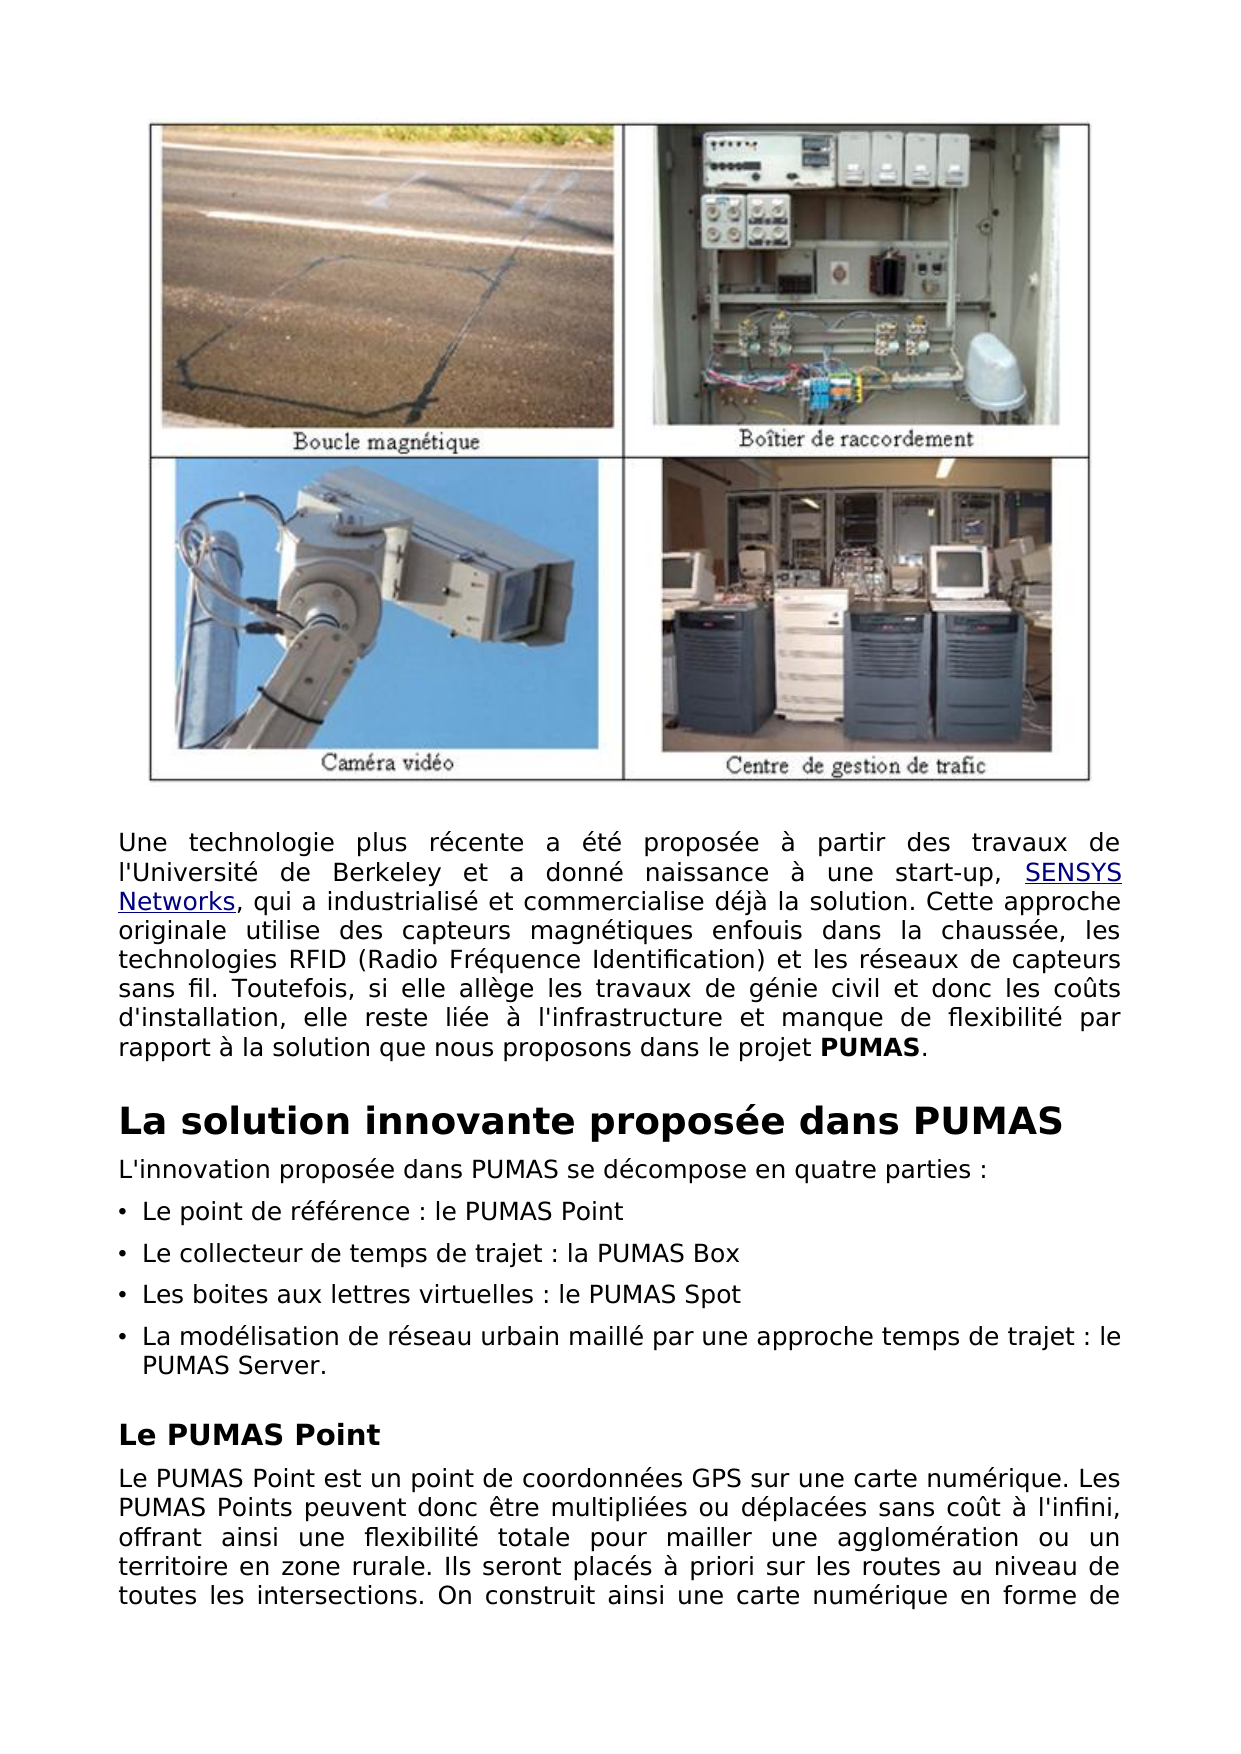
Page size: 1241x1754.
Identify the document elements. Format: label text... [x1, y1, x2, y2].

list Le point de référence : le PUMAS Point [118, 1197, 1122, 1226]
subtitle La solution innovante proposée dans PUMAS [118, 1099, 1122, 1143]
text L'innovation proposée dans PUMAS se décompose en quatre parties : [118, 1156, 1122, 1185]
list Les boites aux lettres virtuelles : le PUMAS Spot [118, 1281, 1122, 1310]
text Le PUMAS Point est un point de coordonnées GPS sur une carte numérique. Les PUMAS Points peuvent donc être multipliées ou déplacées sans coût à l'infini, offrant ainsi une flexibilité totale pour mailler une agglomération ou un territoire en zone rurale. Ils seront placés à priori sur les routes au niveau de toutes les intersections. On construit ainsi une carte numérique en forme de [118, 1464, 1122, 1610]
list Le collecteur de temps de trajet : la PUMAS Box [118, 1239, 1122, 1268]
list La modélisation de réseau urbain maillé par une approche temps de trajet : le PUMAS Server. [118, 1322, 1122, 1381]
picture [147, 118, 1093, 787]
subtitle Le PUMAS Point [118, 1418, 1122, 1452]
text Une technologie plus récente a été proposée à partir des travaux de l'Université de Berkeley et a donné naissance à une start-up, SENSYS Networks, qui a industrialisé et commercialise déjà la solution. Cette approche originale utilise des capteurs magnétiques enfouis dans la chaussée, les technologies RFID (Radio Fréquence Identification) et les réseaux de capteurs sans fil. Toutefois, si elle allège les travaux de génie civil et donc les coûts d'installation, elle reste liée à l'infrastructure et manque de flexibilité par rapport à la solution que nous proposons dans le projet PUMAS. [118, 828, 1122, 1062]
